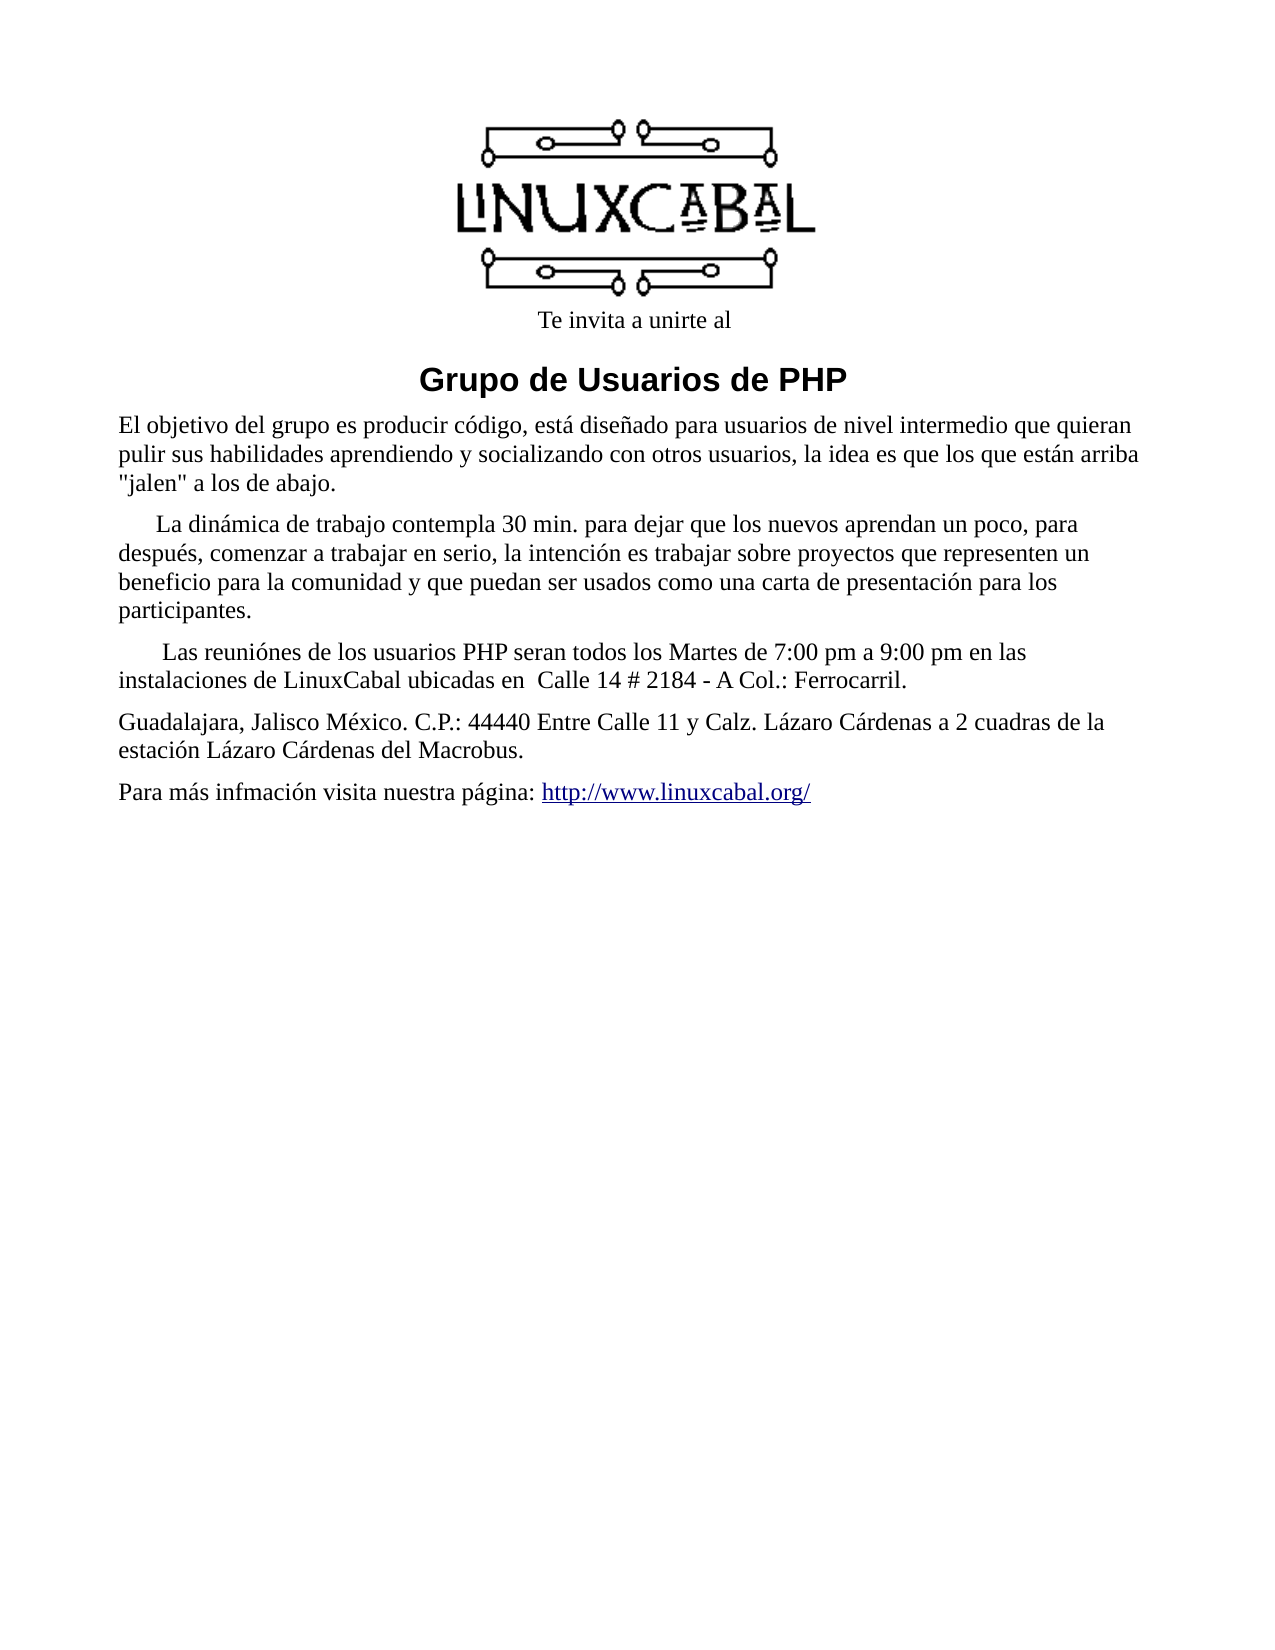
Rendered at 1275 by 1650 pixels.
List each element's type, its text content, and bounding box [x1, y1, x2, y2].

text Te invita a unirte al [118, 118, 1157, 334]
text La dinámica de trabajo contempla 30 min. para dejar que los nuevos aprendan un poco, para después, comenzar a trabajar en serio, la intención es trabajar sobre proyectos que representen un beneficio para la comunidad y que puedan ser usados como una carta de presentación para los participantes. [118, 509, 1157, 624]
text Guadalajara, Jalisco México. C.P.: 44440 Entre Calle 11 y Calz. Lázaro Cárdenas a 2 cuadras de la estación Lázaro Cárdenas del Macrobus. [118, 707, 1157, 764]
subtitle Grupo de Usuarios de PHP [118, 359, 1157, 398]
picture [436, 118, 839, 306]
text El objetivo del grupo es producir código, está diseñado para usuarios de nivel intermedio que quieran pulir sus habilidades aprendiendo y socializando con otros usuarios, la idea es que los que están arriba "jalen" a los de abajo. [118, 411, 1157, 497]
text Las reuniónes de los usuarios PHP seran todos los Martes de 7:00 pm a 9:00 pm en las instalaciones de LinuxCabal ubicadas en Calle 14 # 2184 - A Col.: Ferrocarril. [118, 637, 1157, 694]
text Para más infmación visita nuestra página: http://www.linuxcabal.org/ [118, 777, 1157, 806]
